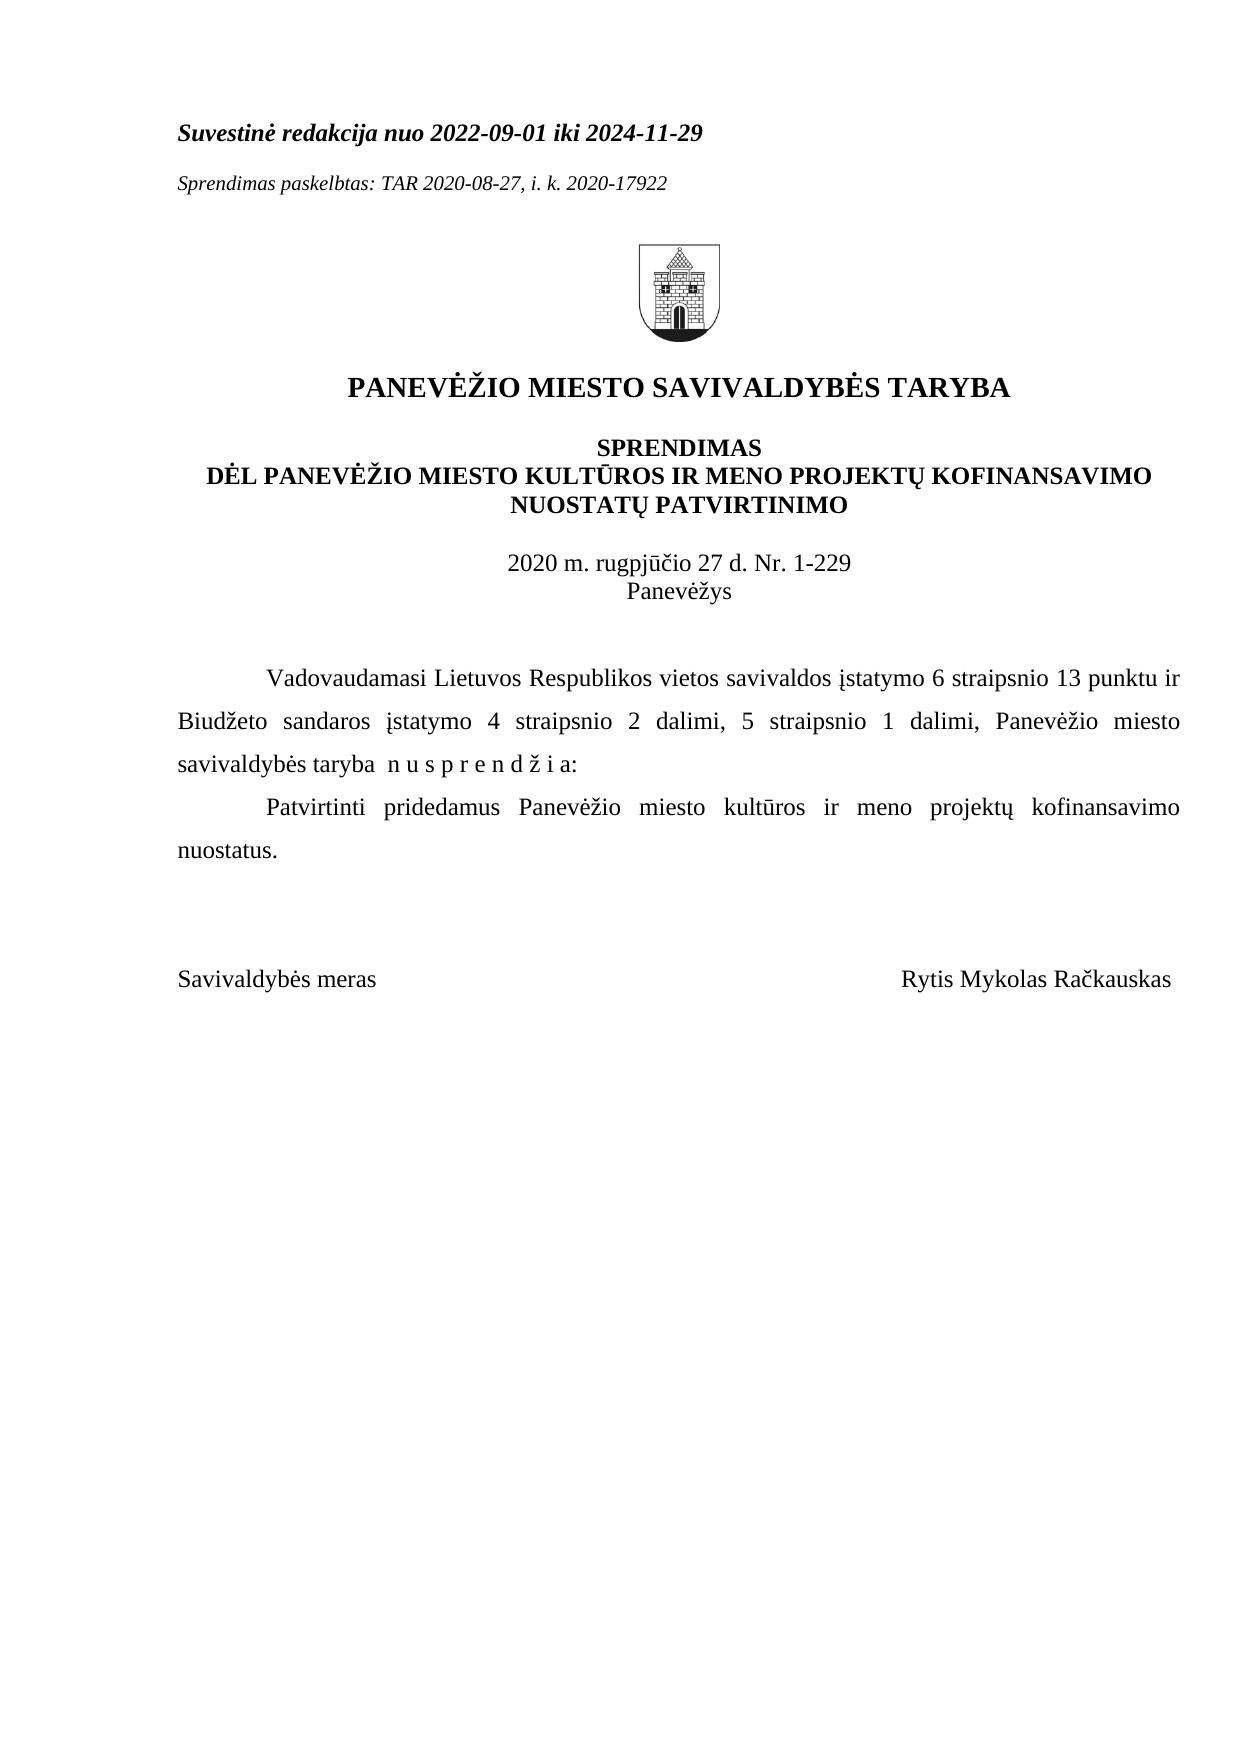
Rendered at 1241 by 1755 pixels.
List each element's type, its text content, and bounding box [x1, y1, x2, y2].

text Vadovaudamasi Lietuvos Respublikos vietos savivaldos įstatymo 6 straipsnio 13 punktu ir Biudžeto sandaros įstatymo 4 straipsnio 2 dalimi, 5 straipsnio 1 dalimi, Panevėžio miesto savivaldybės taryba n u s p r e n d ž i a: [177, 663, 1181, 778]
text Savivaldybės meras Rytis Mykolas Račkauskas [177, 964, 1181, 993]
text Suvestinė redakcija nuo 2022-09-01 iki 2024-11-29 [177, 118, 1181, 147]
subtitle 2020 m. rugpjūčio 27 d. Nr. 1-229 [177, 548, 1181, 576]
text Sprendimas paskelbtas: TAR 2020-08-27, i. k. 2020-17922 [177, 171, 1181, 195]
text DĖL PANEVĖŽIO MIESTO KULTŪROS IR MENO PROJEKTŲ KOFINANSAVIMO NUOSTATŲ PATVIRTINIMO [177, 461, 1181, 519]
subtitle SPRENDIMAS [177, 433, 1181, 461]
subtitle Panevėžys [177, 576, 1181, 605]
text PANEVĖŽIO MIESTO SAVIVALDYBĖS TARYBA [177, 370, 1181, 404]
text Patvirtinti pridedamus Panevėžio miesto kultūros ir meno projektų kofinansavimo nuostatus. [177, 792, 1181, 864]
